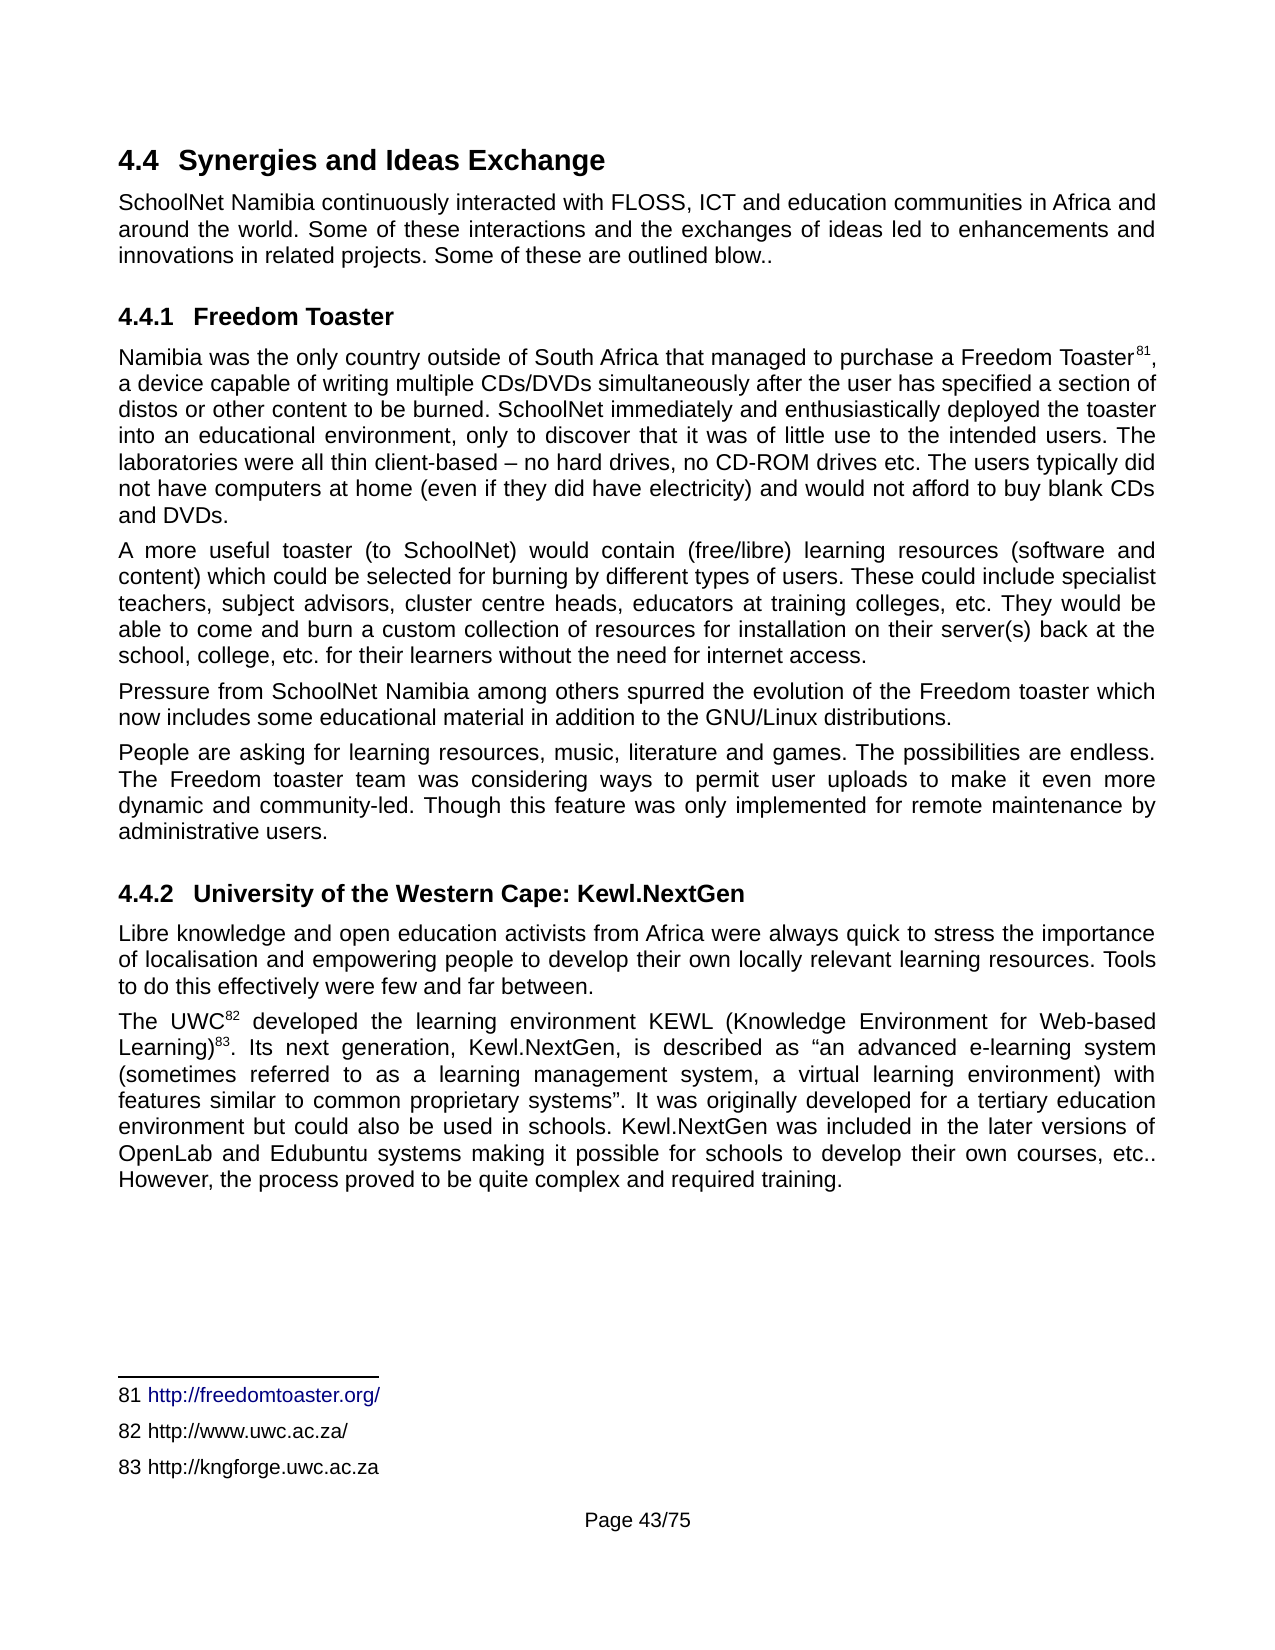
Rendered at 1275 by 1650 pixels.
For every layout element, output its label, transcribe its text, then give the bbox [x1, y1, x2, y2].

subtitle University of the Western Cape: Kewl.NextGen [118, 879, 1157, 907]
text A more useful toaster (to SchoolNet) would contain (free/libre) learning resources (software and content) which could be selected for burning by different types of users. These could include specialist teachers, subject advisors, cluster centre heads, educators at training colleges, etc. They would be able to come and burn a custom collection of resources for installation on their server(s) back at the school, college, etc. for their learners without the need for internet access. [118, 537, 1157, 669]
text Libre knowledge and open education activists from Africa were always quick to stress the importance of localisation and empowering people to develop their own locally relevant learning resources. Tools to do this effectively were few and far between. [118, 920, 1157, 999]
text SchoolNet Namibia continuously interacted with FLOSS, ICT and education communities in Africa and around the world. Some of these interactions and the exchanges of ideas led to enhancements and innovations in related projects. Some of these are outlined blow.. [118, 189, 1157, 268]
text People are asking for learning resources, music, literature and games. The possibilities are endless. The Freedom toaster team was considering ways to permit user uploads to make it even more dynamic and community-led. Though this feature was only implemented for remote maintenance by administrative users. [118, 739, 1157, 845]
text The UWC developed the learning environment KEWL (Knowledge Environment for Web-based Learning). Its next generation, Kewl.NextGen, is described as “an advanced e-learning system (sometimes referred to as a learning management system, a virtual learning environment) with features similar to common proprietary systems”. It was originally developed for a tertiary education environment but could also be used in schools. Kewl.NextGen was included in the later versions of OpenLab and Edubuntu systems making it possible for schools to develop their own courses, etc.. However, the process proved to be quite complex and required training. [118, 1008, 1157, 1192]
subtitle Freedom Toaster [118, 302, 1157, 331]
text Namibia was the only country outside of South Africa that managed to purchase a Freedom Toaster, a device capable of writing multiple CDs/DVDs simultaneously after the user has specified a section of distos or other content to be burned. SchoolNet immediately and enthusiastically deployed the toaster into an educational environment, only to discover that it was of little use to the intended users. The laboratories were all thin client-based – no hard drives, no CD-ROM drives etc. The users typically did not have computers at home (even if they did have electricity) and would not afford to buy blank CDs and DVDs. [118, 343, 1157, 528]
text http://kngforge.uwc.ac.za [118, 1454, 1157, 1478]
text Pressure from SchoolNet Namibia among others spurred the evolution of the Freedom toaster which now includes some educational material in addition to the GNU/Linux distributions. [118, 678, 1157, 730]
text http://www.uwc.ac.za/ [118, 1418, 1157, 1442]
subtitle Synergies and Ideas Exchange [118, 143, 1157, 177]
text http://freedomtoaster.org/ [118, 1383, 1157, 1407]
